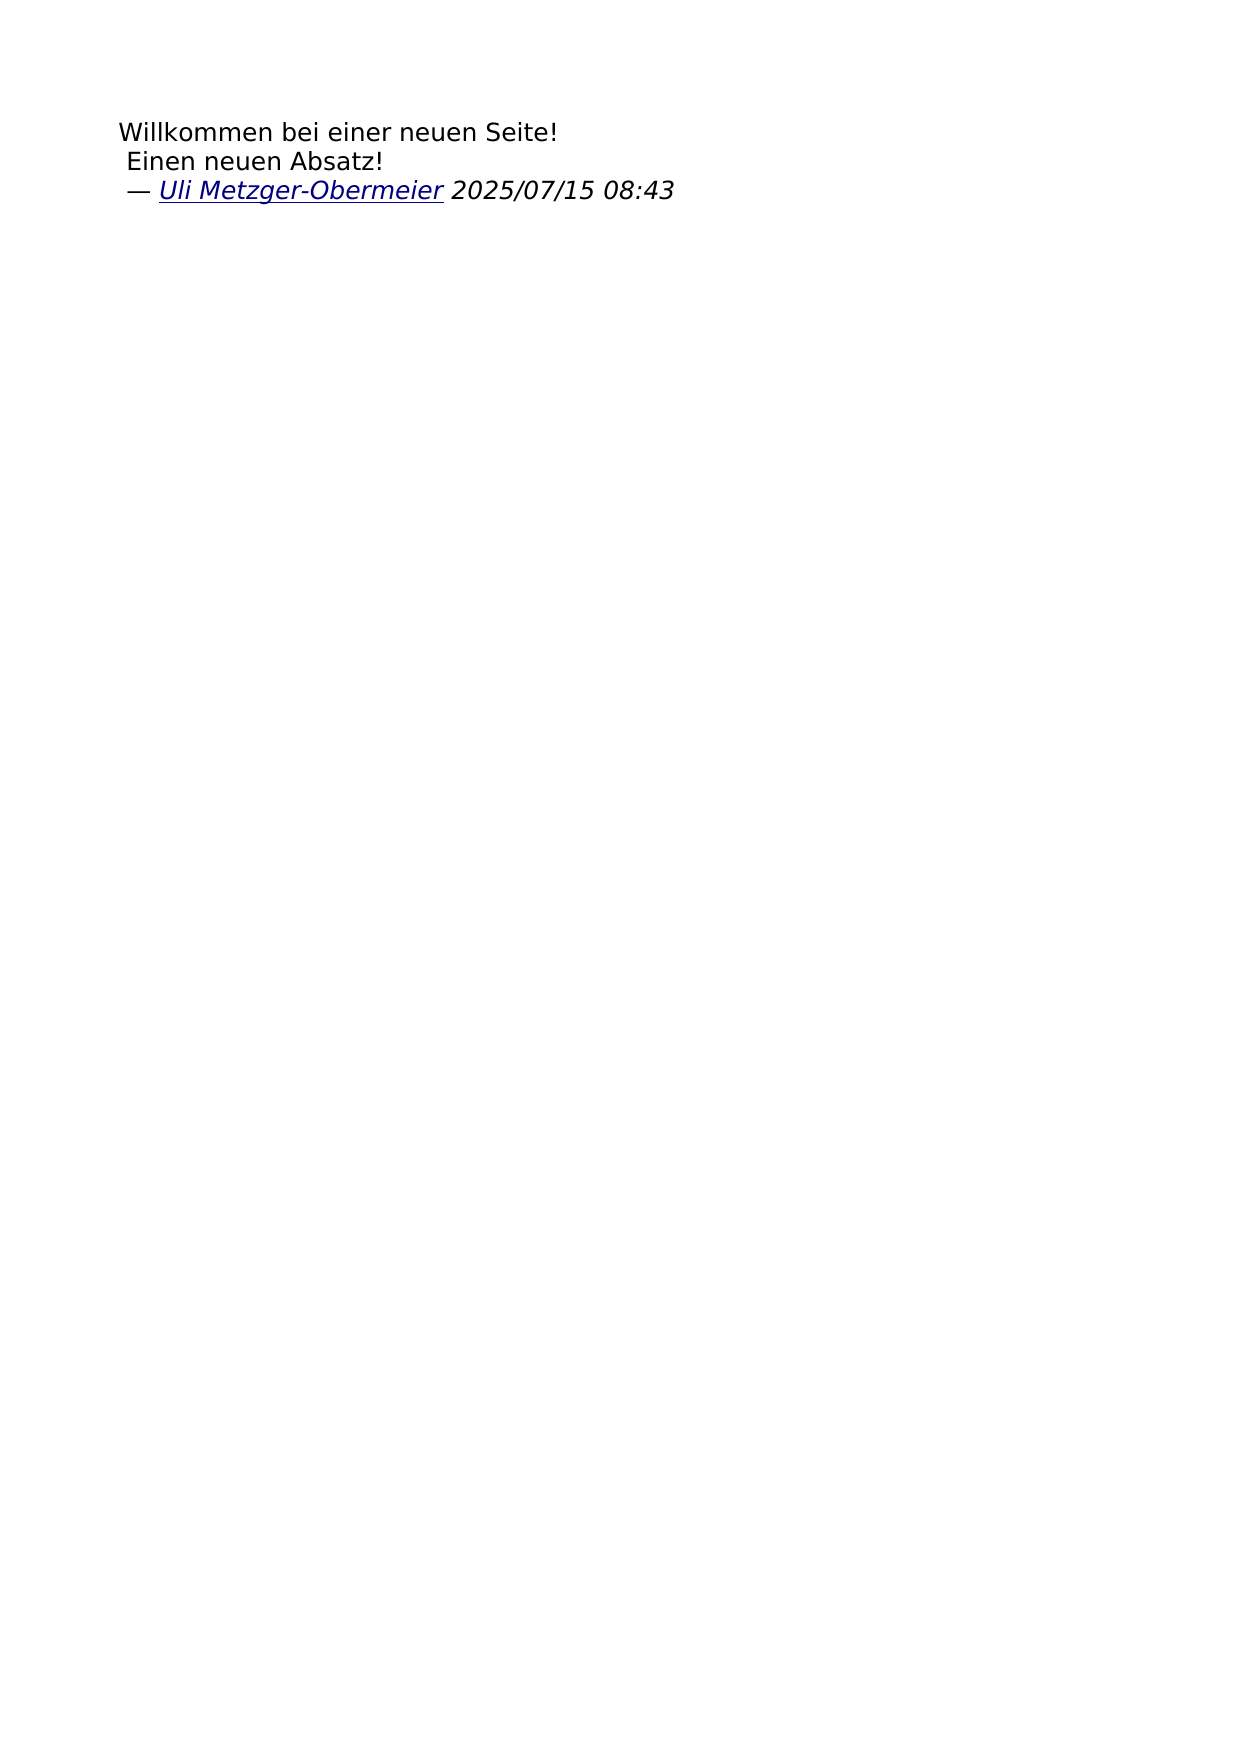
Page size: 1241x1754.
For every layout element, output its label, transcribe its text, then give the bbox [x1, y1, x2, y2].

text Willkommen bei einer neuen Seite! Einen neuen Absatz! — Uli Metzger-Obermeier 2025/07/15 08:43 [118, 118, 1122, 206]
